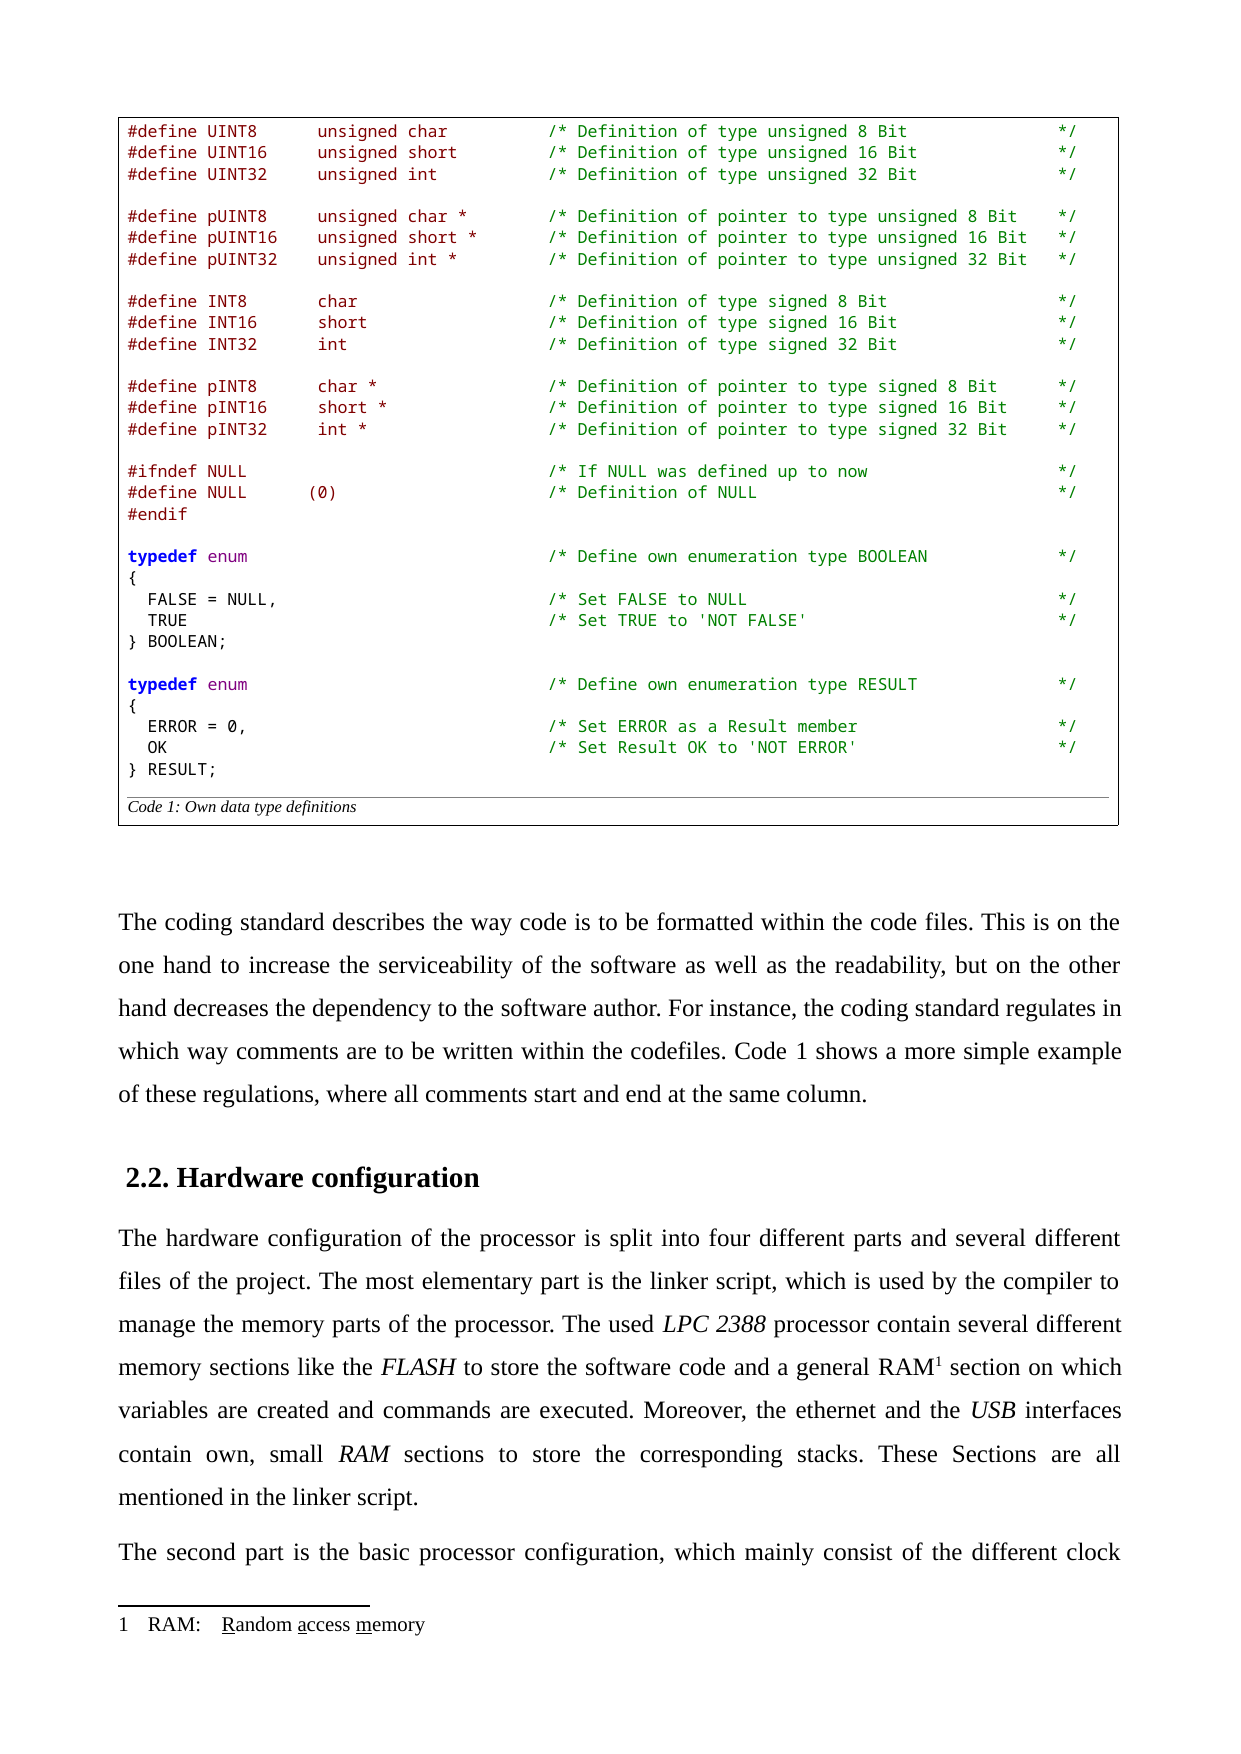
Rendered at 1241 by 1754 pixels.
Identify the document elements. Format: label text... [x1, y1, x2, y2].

text The hardware configuration of the processor is split into four different parts and several different files of the project. The most elementary part is the linker script, which is used by the compiler to manage the memory parts of the processor. The used LPC 2388 processor contain several different memory sections like the FLASH to store the software code and a general RAM section on which variables are created and commands are executed. Moreover, the ethernet and the USB interfaces contain own, small RAM sections to store the corresponding stacks. These Sections are all mentioned in the linker script. [118, 1223, 1122, 1511]
text OK /* Set Result OK to 'NOT ERROR' */ [127, 742, 1109, 757]
text #endif [127, 508, 1109, 523]
text #define INT8 char /* Definition of type signed 8 Bit */ [127, 296, 1109, 311]
text #define pINT32 int * /* Definition of pointer to type signed 32 Bit */ [127, 423, 1109, 438]
text #define pINT16 short * /* Definition of pointer to type signed 16 Bit */ [127, 402, 1109, 417]
text RAM: Random access memory [118, 1612, 1122, 1636]
text #define pINT8 char * /* Definition of pointer to type signed 8 Bit */ [127, 381, 1109, 396]
text #define UINT16 unsigned short /* Definition of type unsigned 16 Bit */ [127, 147, 1109, 162]
text #define INT16 short /* Definition of type signed 16 Bit */ [127, 317, 1109, 332]
text typedef enum /* Define own enumeration type BOOLEAN */ [127, 551, 1109, 566]
text #ifndef NULL /* If NULL was defined up to now */ [127, 466, 1109, 481]
text } BOOLEAN; [127, 636, 1109, 651]
text #define pUINT16 unsigned short * /* Definition of pointer to type unsigned 16 Bit */ [127, 232, 1109, 247]
text The second part is the basic processor configuration, which mainly consist of the different clock [118, 1537, 1122, 1566]
text } RESULT; [127, 763, 1109, 778]
text FALSE = NULL, /* Set FALSE to NULL */ [127, 593, 1109, 608]
text #define INT32 int /* Definition of type signed 32 Bit */ [127, 338, 1109, 353]
text #define UINT8 unsigned char /* Definition of type unsigned 8 Bit */ [127, 126, 1109, 141]
text { [127, 699, 1109, 714]
text ERROR = 0, /* Set ERROR as a Result member */ [127, 721, 1109, 736]
text Code 1: Own data type definitions [127, 798, 1109, 816]
text #define pUINT8 unsigned char * /* Definition of pointer to type unsigned 8 Bit */ [127, 211, 1109, 226]
text typedef enum /* Define own enumeration type RESULT */ [127, 678, 1109, 693]
text #define NULL (0) /* Definition of NULL */ [127, 487, 1109, 502]
text #define pUINT32 unsigned int * /* Definition of pointer to type unsigned 32 Bit */ [127, 253, 1109, 268]
text #define UINT32 unsigned int /* Definition of type unsigned 32 Bit */ [127, 168, 1109, 183]
subtitle Hardware configuration [118, 1160, 1122, 1194]
text TRUE /* Set TRUE to 'NOT FALSE' */ [127, 614, 1109, 629]
text The coding standard describes the way code is to be formatted within the code files. This is on the one hand to increase the serviceability of the software as well as the readability, but on the other hand decreases the dependency to the software author. For instance, the coding standard regulates in which way comments are to be written within the codefiles. Code 1 shows a more simple example of these regulations, where all comments start and end at the same column. [118, 907, 1122, 1108]
text { [127, 572, 1109, 587]
